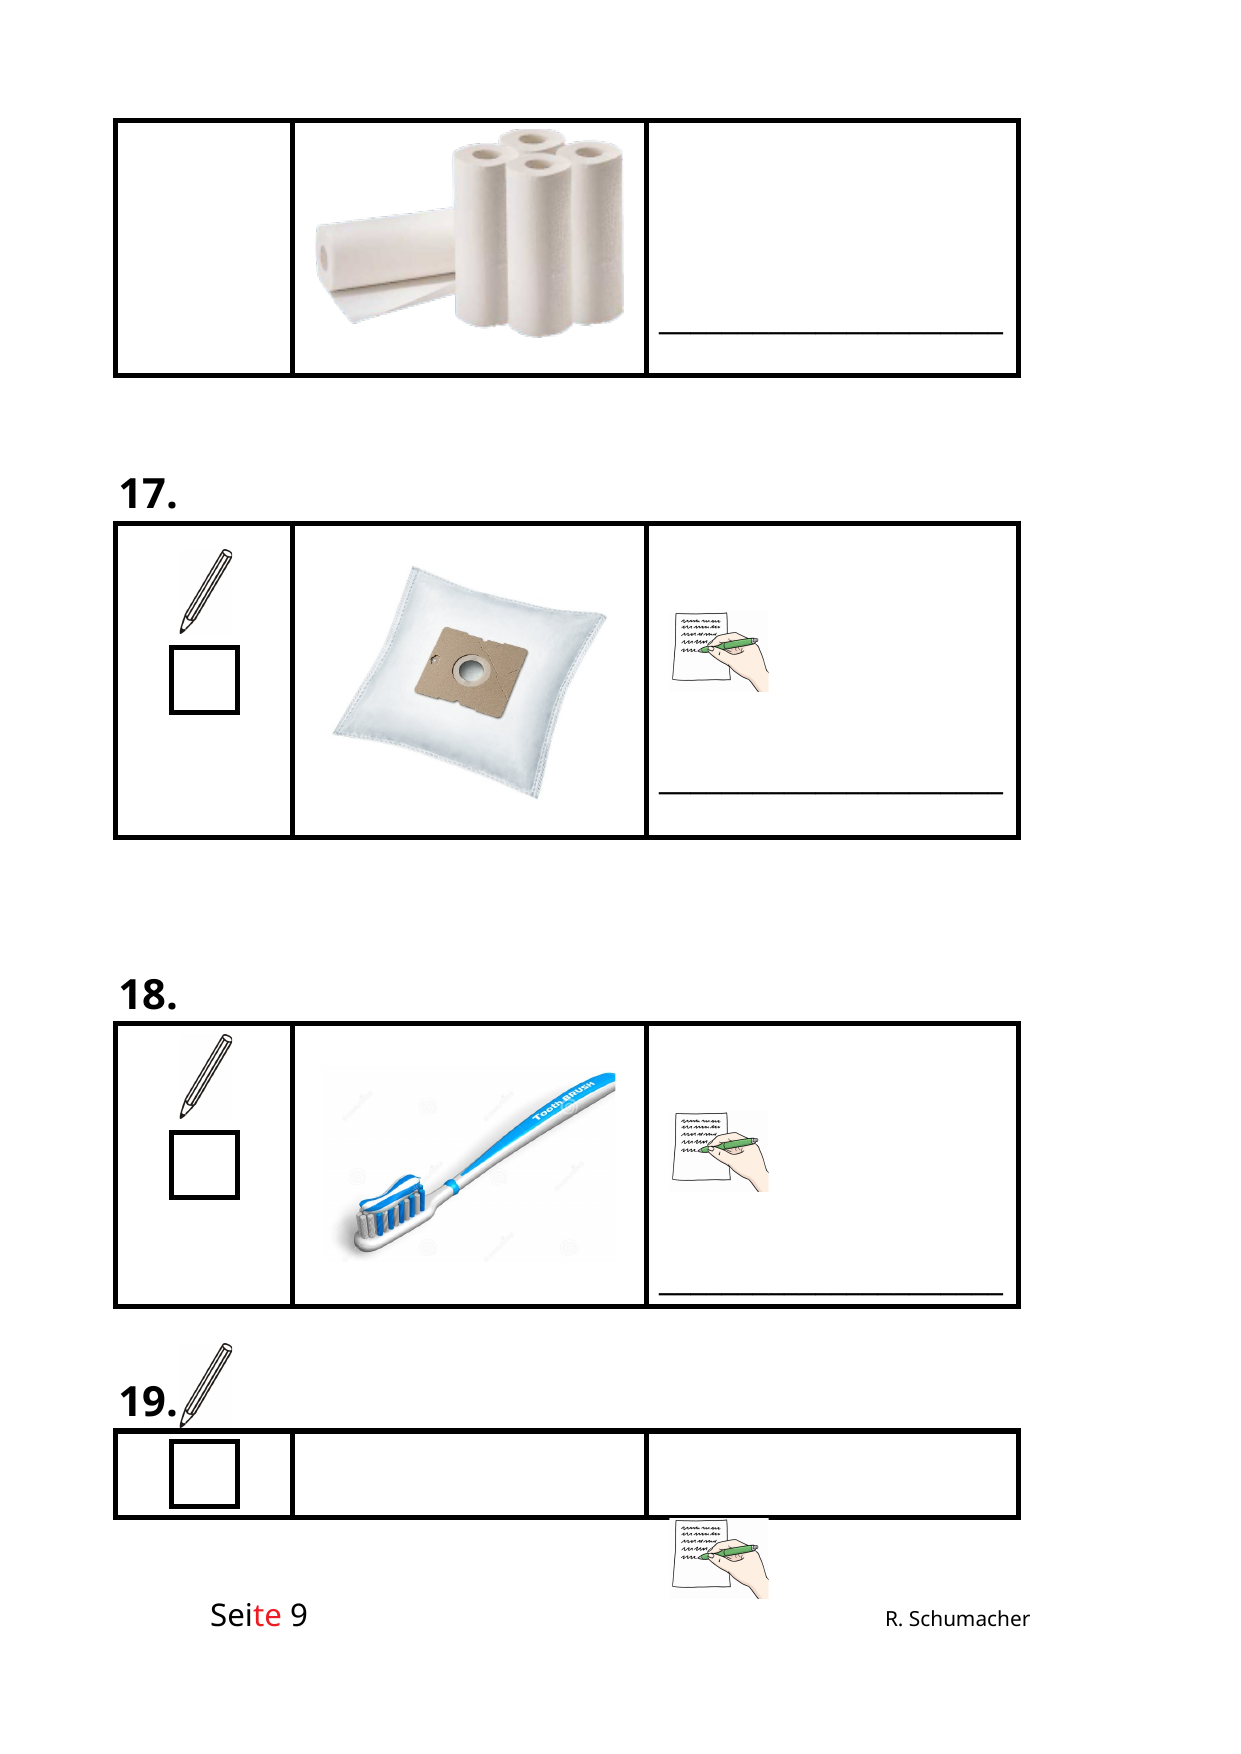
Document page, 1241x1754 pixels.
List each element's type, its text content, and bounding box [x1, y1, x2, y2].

picture [669, 1111, 769, 1192]
table_header [118, 526, 290, 834]
table_header ______________________ [649, 123, 1016, 372]
text 19. [118, 1309, 1122, 1428]
table_header [649, 1434, 1016, 1515]
picture [179, 549, 233, 634]
table_header [295, 1026, 644, 1304]
table_header [295, 123, 644, 372]
table_header [174, 1444, 235, 1504]
table_header ______________________ [649, 1026, 1016, 1304]
table_header [295, 526, 644, 834]
picture [330, 565, 608, 800]
table_header ______________________ [649, 526, 1016, 834]
picture [315, 129, 624, 338]
table_header [174, 1135, 235, 1195]
table_header [118, 1026, 290, 1304]
table_header [174, 650, 235, 710]
picture [179, 1343, 233, 1428]
table_header [118, 1434, 290, 1515]
picture [669, 1518, 769, 1599]
picture [322, 1066, 616, 1262]
text 17. [118, 464, 1122, 521]
table_header [295, 1434, 644, 1515]
text 18. [118, 840, 1122, 1021]
picture [179, 1034, 233, 1119]
picture [669, 611, 769, 692]
table_header [118, 123, 290, 372]
